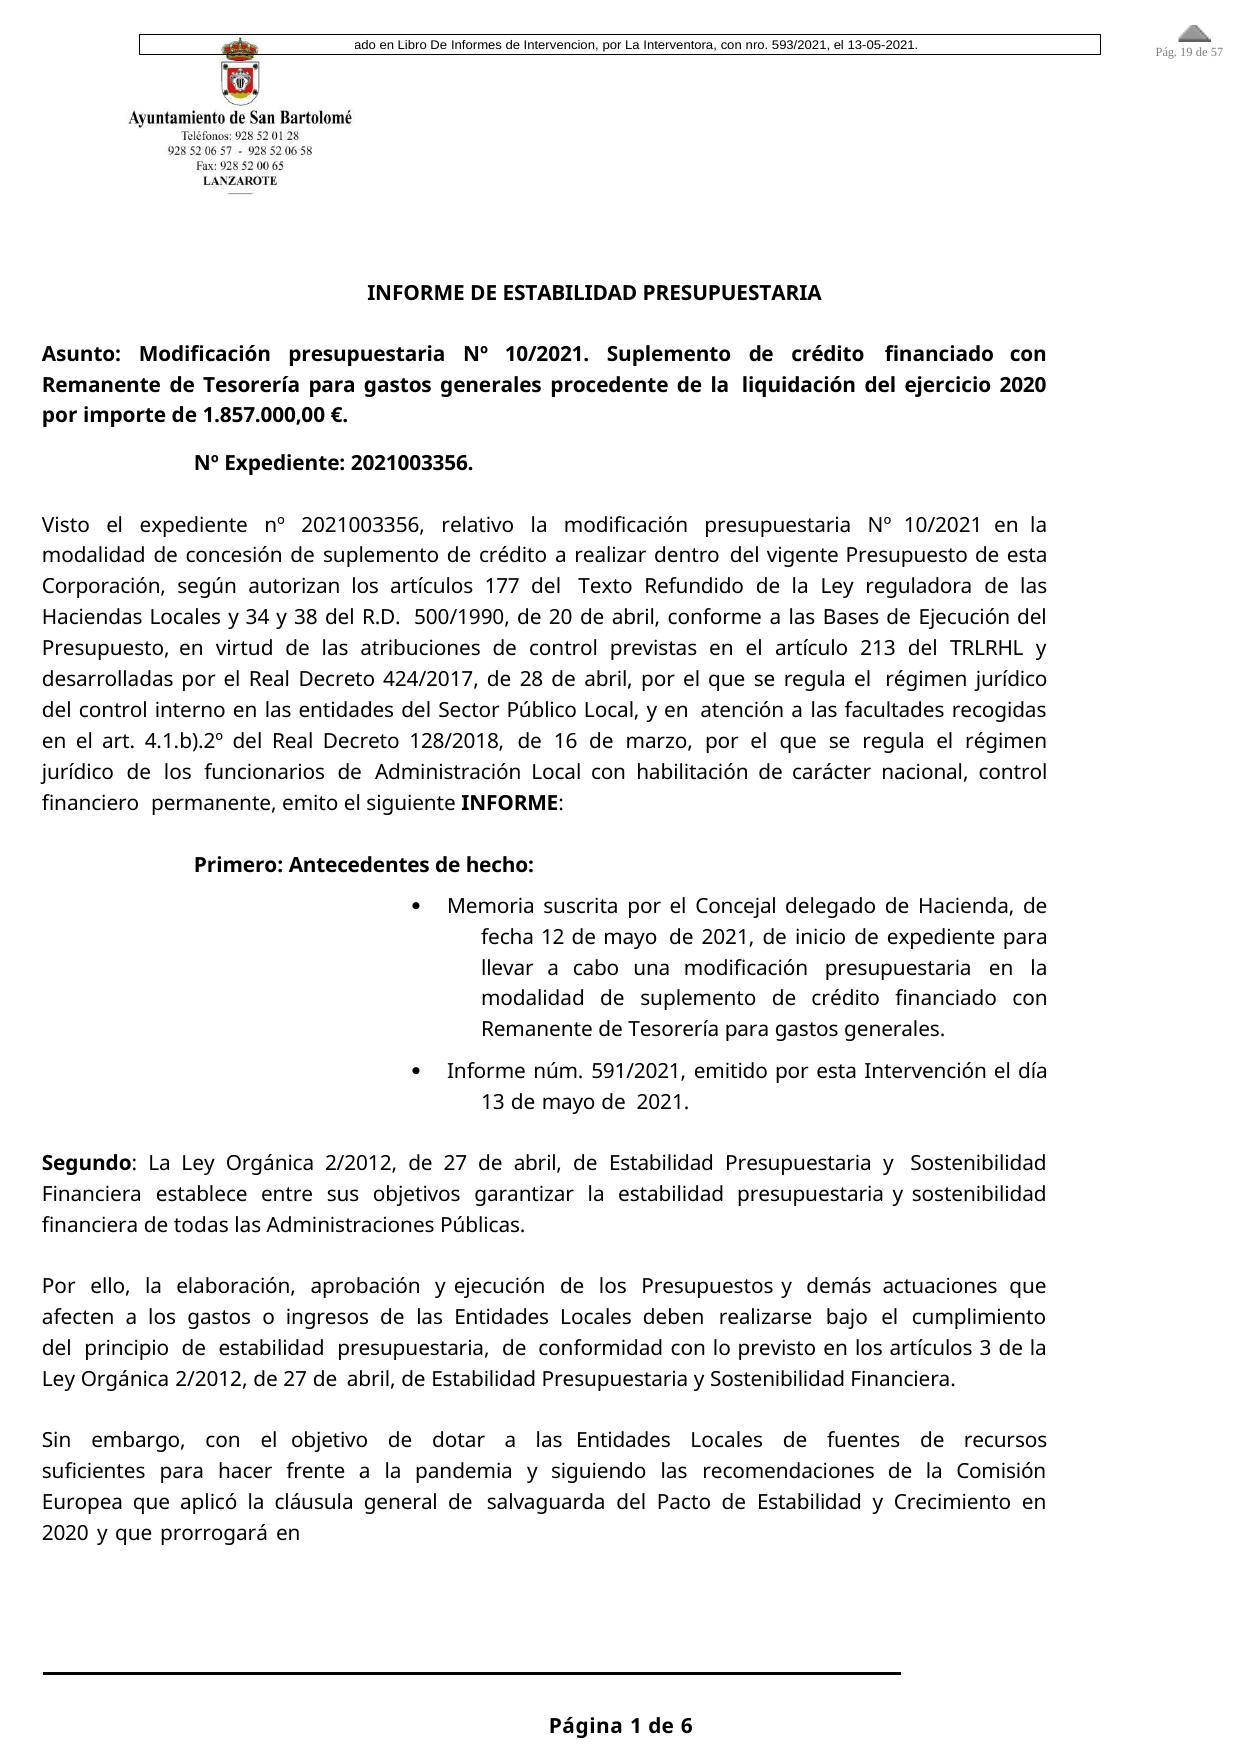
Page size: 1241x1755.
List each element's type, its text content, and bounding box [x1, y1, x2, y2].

list Informe núm. 591/2021, emitido por esta Intervención el día 13 de mayo de 2021. [412, 1057, 1048, 1116]
text Asunto: Modificación presupuestaria Nº 10/2021. Suplemento de crédito financiado con Remanente de Tesorería para gastos generales procedente de la liquidación del ejercicio 2020 por importe de 1.857.000,00 €. [42, 339, 1047, 429]
list Memoria suscrita por el Concejal delegado de Hacienda, de fecha 12 de mayo de 2021, de inicio de expediente para llevar a cabo una modificación presupuestaria en la modalidad de suplemento de crédito financiado con Remanente de Tesorería para gastos generales. [412, 892, 1047, 1042]
text Segundo: La Ley Orgánica 2/2012, de 27 de abril, de Estabilidad Presupuestaria y Sostenibilidad Financiera establece entre sus objetivos garantizar la estabilidad presupuestaria y sostenibilidad financiera de todas las Administraciones Públicas. [42, 1148, 1047, 1239]
text Visto el expediente nº 2021003356, relativo la modificación presupuestaria Nº 10/2021 en la modalidad de concesión de suplemento de crédito a realizar dentro del vigente Presupuesto de esta Corporación, según autorizan los artículos 177 del Texto Refundido de la Ley reguladora de las Haciendas Locales y 34 y 38 del R.D. 500/1990, de 20 de abril, conforme a las Bases de Ejecución del Presupuesto, en virtud de las atribuciones de control previstas en el artículo 213 del TRLRHL y desarrolladas por el Real Decreto 424/2017, de 28 de abril, por el que se regula el régimen jurídico del control interno en las entidades del Sector Público Local, y en atención a las facultades recogidas en el art. 4.1.b).2º del Real Decreto 128/2018, de 16 de marzo, por el que se regula el régimen jurídico de los funcionarios de Administración Local con habilitación de carácter nacional, control financiero permanente, emito el siguiente INFORME: [42, 510, 1047, 817]
text INFORME DE ESTABILIDAD PRESUPUESTARIA [367, 278, 1079, 306]
text Primero: Antecedentes de hecho: [194, 850, 1236, 878]
text Nº Expediente: 2021003356. [194, 448, 1236, 477]
text Sin embargo, con el objetivo de dotar a las Entidades Locales de fuentes de recursos suficientes para hacer frente a la pandemia y siguiendo las recomendaciones de la Comisión Europea que aplicó la cláusula general de salvaguarda del Pacto de Estabilidad y Crecimiento en 2020 y que prorrogará en [42, 1425, 1047, 1546]
text Por ello, la elaboración, aprobación y ejecución de los Presupuestos y demás actuaciones que afecten a los gastos o ingresos de las Entidades Locales deben realizarse bajo el cumplimiento del principio de estabilidad presupuestaria, de conformidad con lo previsto en los artículos 3 de la Ley Orgánica 2/2012, de 27 de abril, de Estabilidad Presupuestaria y Sostenibilidad Financiera. [42, 1271, 1047, 1392]
text Página 1 de 6 [191, 1711, 1050, 1739]
